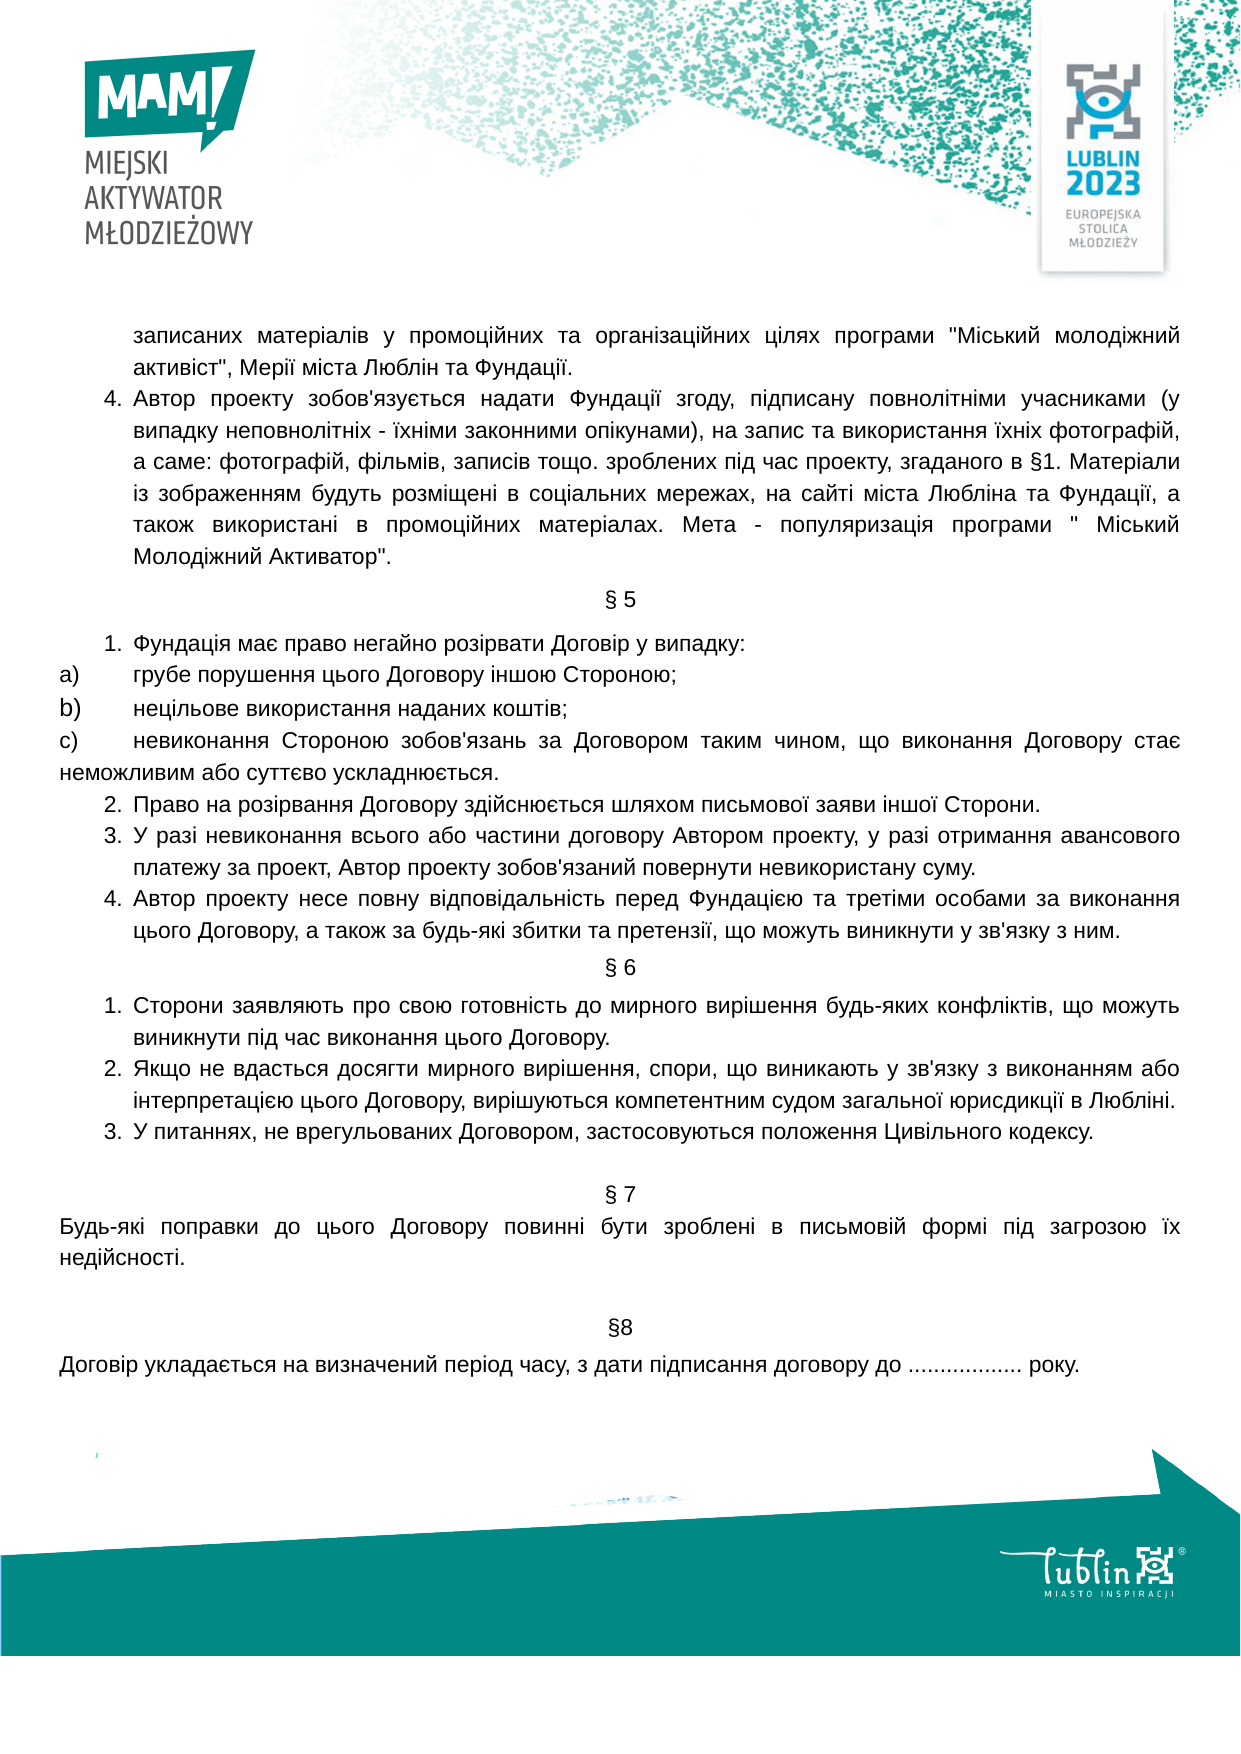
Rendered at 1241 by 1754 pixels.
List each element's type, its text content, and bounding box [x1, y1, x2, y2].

list У питаннях, не врегульованих Договором, застосовуються положення Цивільного кодексу. [103, 1118, 1181, 1144]
text Договір укладається на визначений період часу, з дати підписання договору до .................. року. [59, 1351, 1181, 1377]
text §8 [59, 1313, 1181, 1340]
text § 7 [59, 1181, 1181, 1208]
list Право на розірвання Договору здійснюється шляхом письмової заяви іншої Сторони. [103, 791, 1181, 817]
list грубе порушення цього Договору іншою Стороною; [59, 661, 1181, 688]
list Автор проекту несе повну відповідальність перед Фундацією та третіми особами за виконання цього Договору, а також за будь-які збитки та претензії, що можуть виникнути у зв'язку з ним. [103, 885, 1181, 943]
list Якщо не вдасться досягти мирного вирішення, спори, що виникають у зв'язку з виконанням або інтерпретацією цього Договору, вирішуються компетентним судом загальної юрисдикції в Любліні. [103, 1055, 1181, 1113]
text § 5 [59, 586, 1181, 613]
list нецільове використання наданих коштів; [59, 693, 1181, 722]
list невиконання Стороною зобов'язань за Договором таким чином, що виконання Договору стає неможливим або суттєво ускладнюється. [59, 727, 1181, 785]
list Автор проекту зобов'язується надати Фундації згоду, підписану повнолітніми учасниками (у випадку неповнолітніх - їхніми законними опікунами), на запис та використання їхніх фотографій, а саме: фотографій, фільмів, записів тощо. зроблених під час проекту, згаданого в §1. Матеріали із зображенням будуть розміщені в соціальних мережах, на сайті міста Любліна та Фундації, а також використані в промоційних матеріалах. Мета - популяризація програми " Міський Молодіжний Активатор". [103, 385, 1181, 569]
list Сторони заявляють про свою готовність до мирного вирішення будь-яких конфліктів, що можуть виникнути під час виконання цього Договору. [103, 992, 1181, 1050]
text § 6 [59, 954, 1181, 981]
list Фундація має право негайно розірвати Договір у випадку: [103, 630, 1181, 656]
list записаних матеріалів у промоційних та організаційних цілях програми "Міський молодіжний активіст", Мерії міста Люблін та Фундації. [103, 322, 1181, 380]
text Будь-які поправки до цього Договору повинні бути зроблені в письмовій формі під загрозою їх недійсності. [59, 1213, 1181, 1271]
list У разі невиконання всього або частини договору Автором проекту, у разі отримання авансового платежу за проект, Автор проекту зобов'язаний повернути невикористану суму. [103, 822, 1181, 880]
